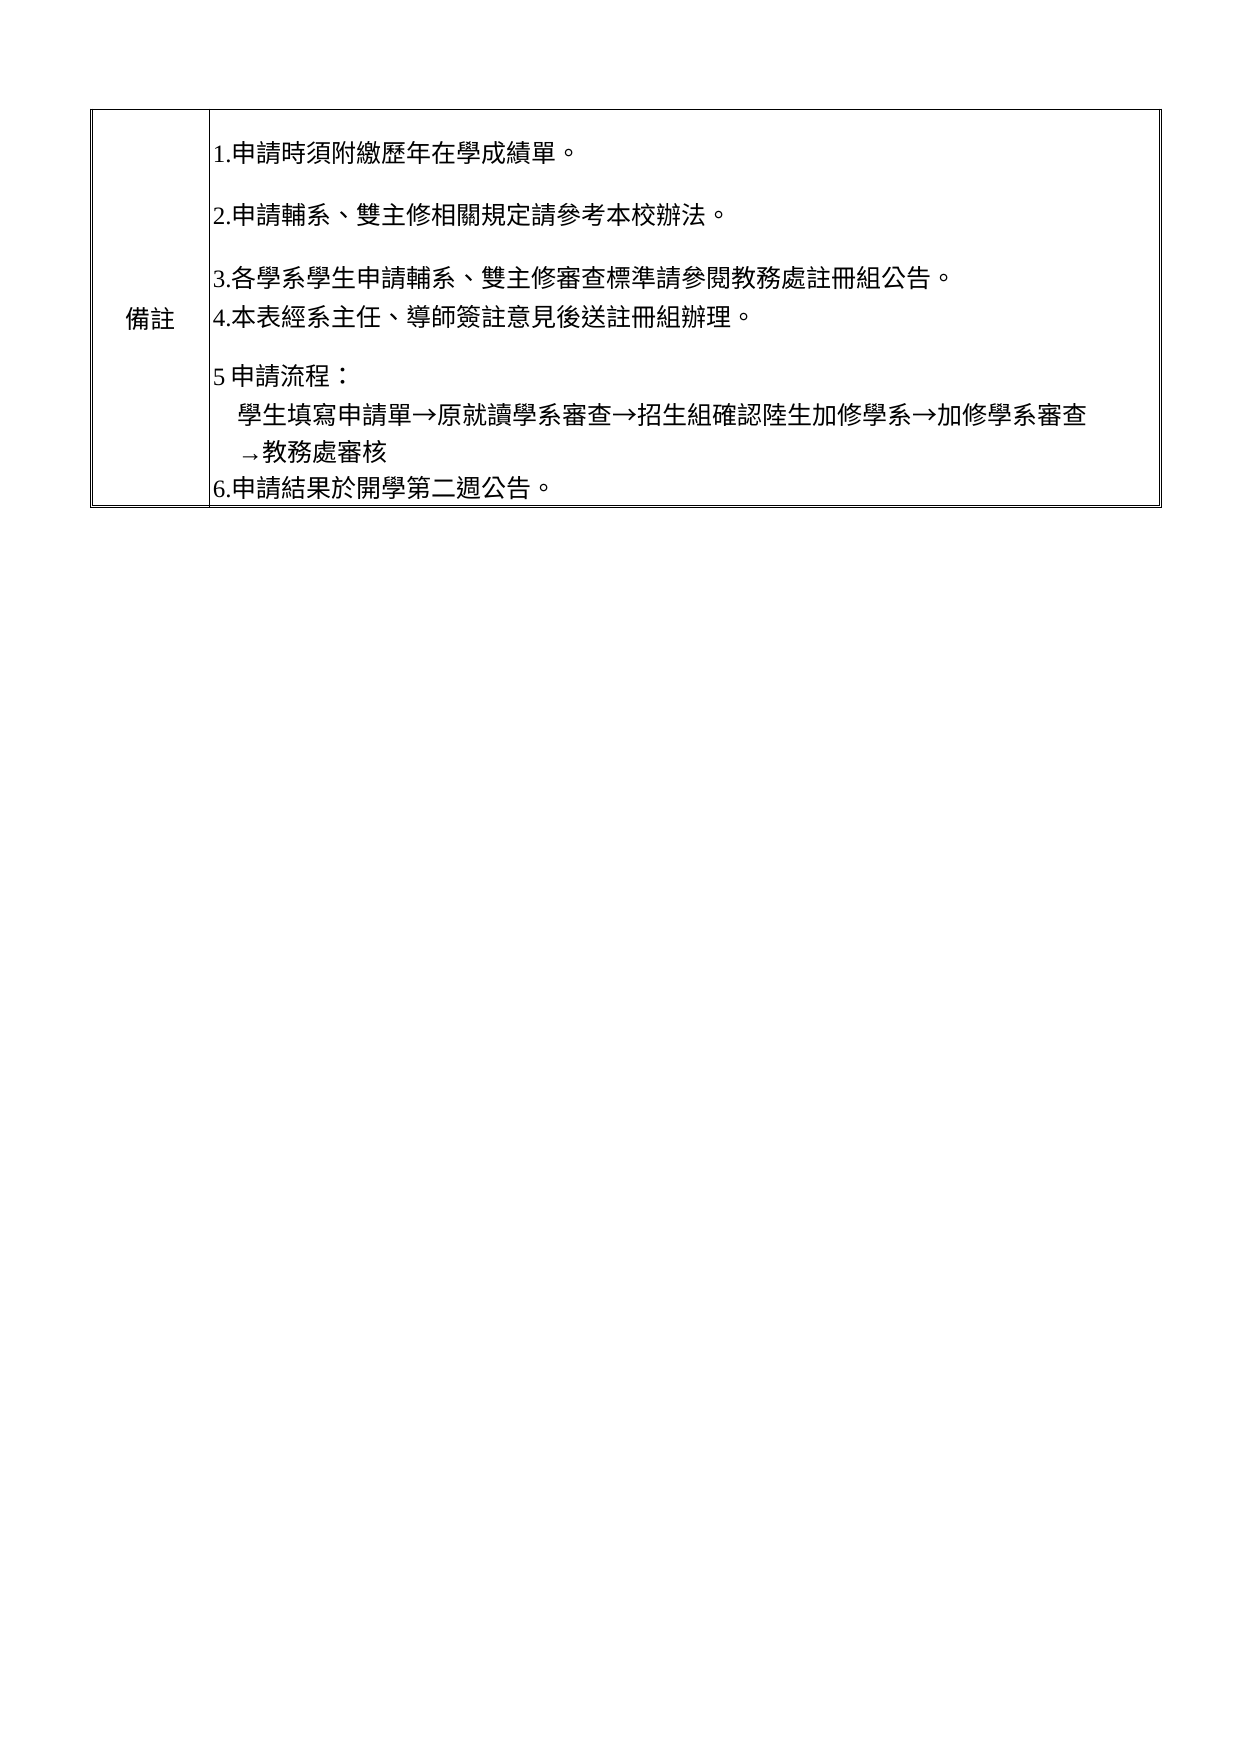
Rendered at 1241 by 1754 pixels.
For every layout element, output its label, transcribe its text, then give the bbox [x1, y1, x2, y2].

table_header 備註 [93, 110, 209, 504]
table_header 1.申請時須附繳歷年在學成績單。 2.申請輔系、雙主修相關規定請參考本校辦法。 3.各學系學生申請輔系、雙主修審查標準請參閱教務處註冊組公告。 4.本表經系主任、導師簽註意見後送註冊組辦理。 5申請流程： 學生填寫申請單→原就讀學系審查→招生組確認陸生加修學系→加修學系審查 →教務處審核 6.申請結果於開學第二週公告。 [210, 110, 1159, 504]
